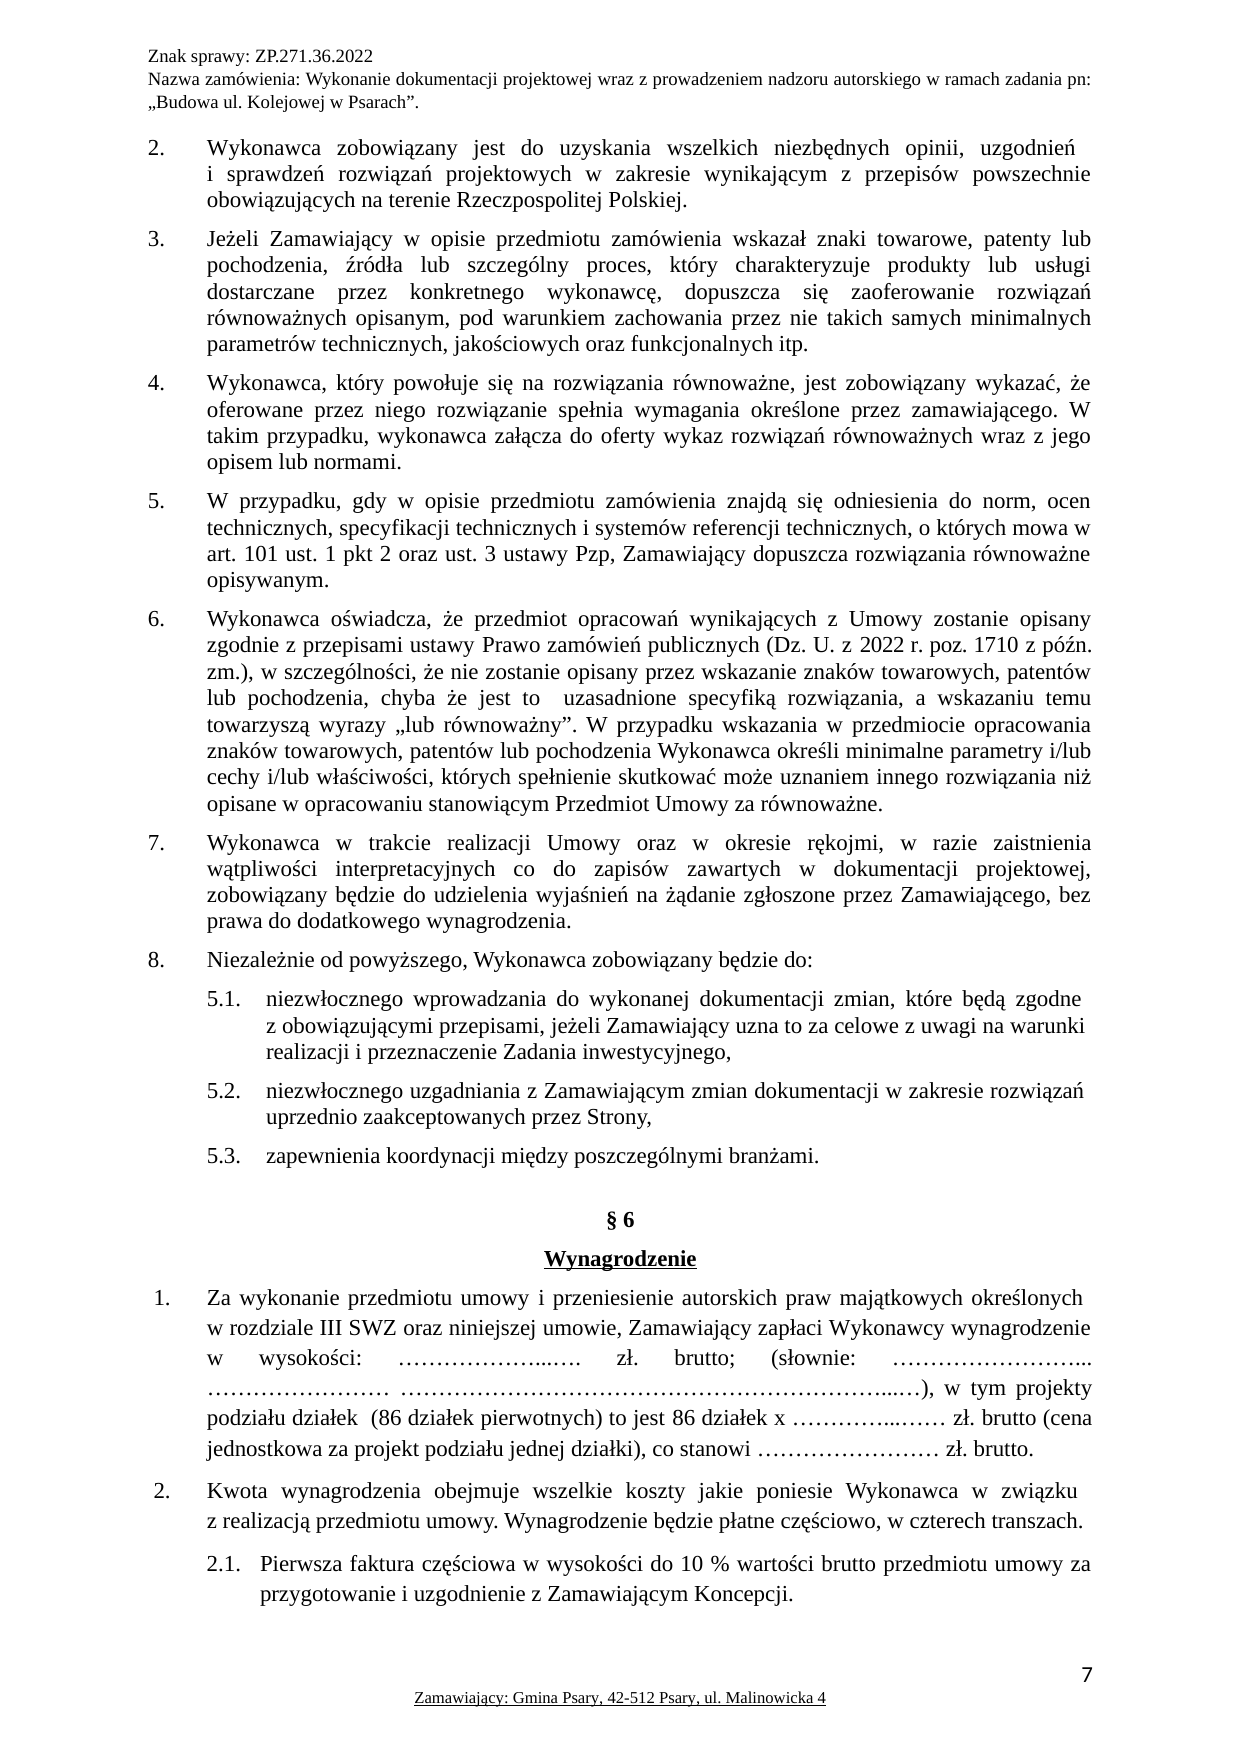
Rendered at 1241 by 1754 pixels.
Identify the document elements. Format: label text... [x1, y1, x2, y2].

subtitle Wynagrodzenie [148, 1245, 1093, 1271]
list niezwłocznego wprowadzania do wykonanej dokumentacji zmian, które będą zgodne z obowiązującymi przepisami, jeżeli Zamawiający uzna to za celowe z uwagi na warunki realizacji i przeznaczenie Zadania inwestycyjnego, [207, 985, 1093, 1064]
list Jeżeli Zamawiający w opisie przedmiotu zamówienia wskazał znaki towarowe, patenty lub pochodzenia, źródła lub szczególny proces, który charakteryzuje produkty lub usługi dostarczane przez konkretnego wykonawcę, dopuszcza się zaoferowanie rozwiązań równoważnych opisanym, pod warunkiem zachowania przez nie takich samych minimalnych parametrów technicznych, jakościowych oraz funkcjonalnych itp. [148, 225, 1093, 357]
list W przypadku, gdy w opisie przedmiotu zamówienia znajdą się odniesienia do norm, ocen technicznych, specyfikacji technicznych i systemów referencji technicznych, o których mowa w art. 101 ust. 1 pkt 2 oraz ust. 3 ustawy Pzp, Zamawiający dopuszcza rozwiązania równoważne opisywanym. [148, 487, 1093, 593]
list Wykonawca w trakcie realizacji Umowy oraz w okresie rękojmi, w razie zaistnienia wątpliwości interpretacyjnych co do zapisów zawartych w dokumentacji projektowej, zobowiązany będzie do udzielenia wyjaśnień na żądanie zgłoszone przez Zamawiającego, bez prawa do dodatkowego wynagrodzenia. [148, 828, 1093, 934]
text § 6 [148, 1206, 1093, 1232]
list Kwota wynagrodzenia obejmuje wszelkie koszty jakie poniesie Wykonawca w związku z realizacją przedmiotu umowy. Wynagrodzenie będzie płatne częściowo, w czterech transzach. [148, 1477, 1093, 1534]
list niezwłocznego uzgadniania z Zamawiającym zmian dokumentacji w zakresie rozwiązań uprzednio zaakceptowanych przez Strony, [207, 1077, 1093, 1129]
list Wykonawca zobowiązany jest do uzyskania wszelkich niezbędnych opinii, uzgodnień i sprawdzeń rozwiązań projektowych w zakresie wynikającym z przepisów powszechnie obowiązujących na terenie Rzeczpospolitej Polskiej. [148, 133, 1093, 213]
list Pierwsza faktura częściowa w wysokości do 10 % wartości brutto przedmiotu umowy za przygotowanie i uzgodnienie z Zamawiającym Koncepcji. [201, 1550, 1093, 1607]
list Niezależnie od powyższego, Wykonawca zobowiązany będzie do: [148, 946, 1093, 973]
list Wykonawca oświadcza, że przedmiot opracowań wynikających z Umowy zostanie opisany zgodnie z przepisami ustawy Prawo zamówień publicznych (Dz. U. z 2022 r. poz. 1710 z późn. zm.), w szczególności, że nie zostanie opisany przez wskazanie znaków towarowych, patentów lub pochodzenia, chyba że jest to uzasadnione specyfiką rozwiązania, a wskazaniu temu towarzyszą wyrazy „lub równoważny”. W przypadku wskazania w przedmiocie opracowania znaków towarowych, patentów lub pochodzenia Wykonawca określi minimalne parametry i/lub cechy i/lub właściwości, których spełnienie skutkować może uznaniem innego rozwiązania niż opisane w opracowaniu stanowiącym Przedmiot Umowy za równoważne. [148, 605, 1093, 816]
list Za wykonanie przedmiotu umowy i przeniesienie autorskich praw majątkowych określonych w rozdziale III SWZ oraz niniejszej umowie, Zamawiający zapłaci Wykonawcy wynagrodzenie w wysokości: ………………...…. zł. brutto; (słownie: ……………………...…………………… ………………………………………………………...…), w tym projekty podziału działek (86 działek pierwotnych) to jest 86 działek x …………...…… zł. brutto (cena jednostkowa za projekt podziału jednej działki), co stanowi …………………… zł. brutto. [148, 1284, 1093, 1461]
list zapewnienia koordynacji między poszczególnymi branżami. [207, 1142, 1093, 1168]
list Wykonawca, który powołuje się na rozwiązania równoważne, jest zobowiązany wykazać, że oferowane przez niego rozwiązanie spełnia wymagania określone przez zamawiającego. W takim przypadku, wykonawca załącza do oferty wykaz rozwiązań równoważnych wraz z jego opisem lub normami. [148, 369, 1093, 475]
